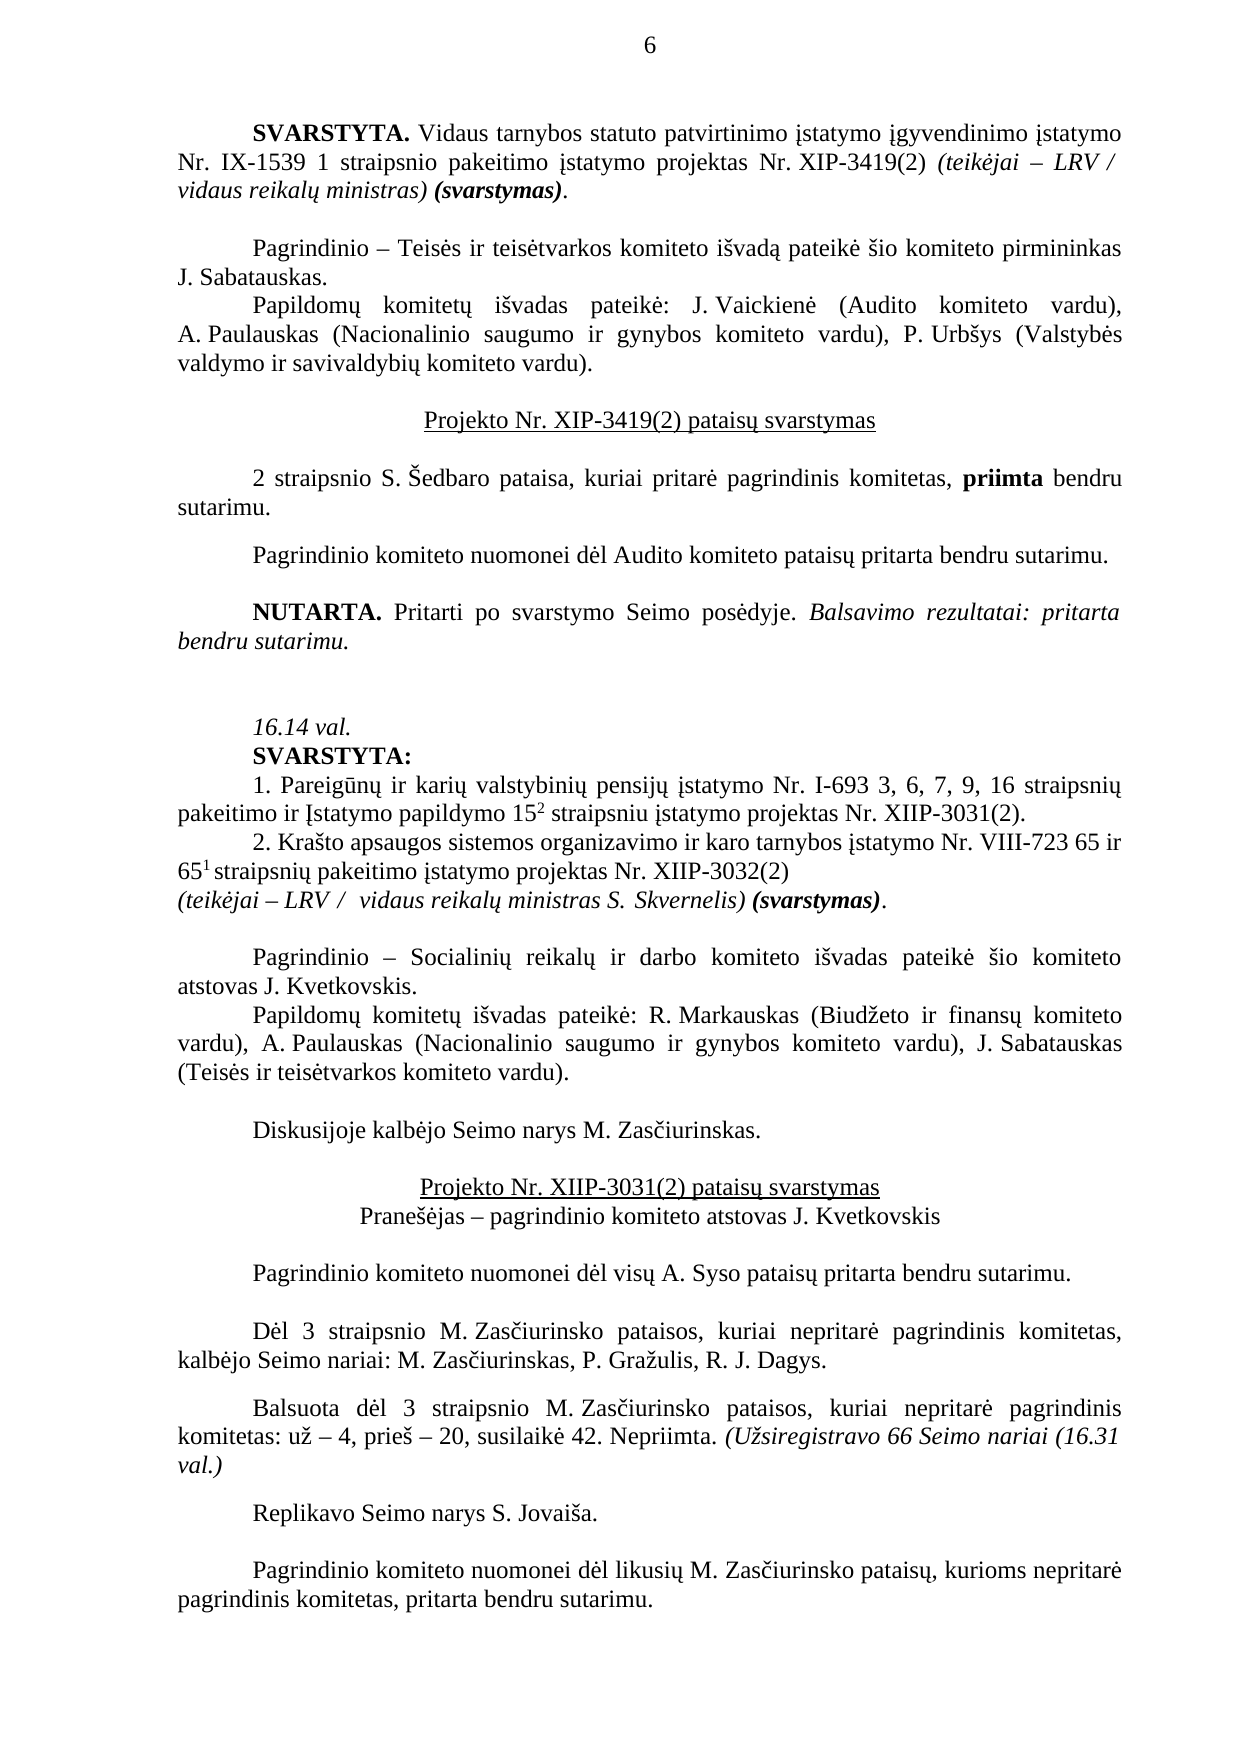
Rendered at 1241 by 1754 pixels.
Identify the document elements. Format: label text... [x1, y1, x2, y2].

text Dėl 3 straipsnio M. Zasčiurinsko pataisos, kuriai nepritarė pagrindinis komitetas, kalbėjo Seimo nariai: M. Zasčiurinskas, P. Gražulis, R. J. Dagys. [177, 1316, 1122, 1373]
text 1. Pareigūnų ir karių valstybinių pensijų įstatymo Nr. I-693 3, 6, 7, 9, 16 straipsnių pakeitimo ir Įstatymo papildymo 152 straipsniu įstatymo projektas Nr. XIIP-3031(2). [177, 770, 1122, 827]
text Balsuota dėl 3 straipsnio M. Zasčiurinsko pataisos, kuriai nepritarė pagrindinis komitetas: už – 4, prieš – 20, susilaikė 42. Nepriimta. (Užsiregistravo 66 Seimo nariai (16.31 val.) [177, 1393, 1122, 1479]
text NUTARTA. Pritarti po svarstymo Seimo posėdyje. Balsavimo rezultatai: pritarta bendru sutarimu. [177, 597, 1122, 655]
text Papildomų komitetų išvadas pateikė: R. Markauskas (Biudžeto ir finansų komiteto vardu), A. Paulauskas (Nacionalinio saugumo ir gynybos komiteto vardu), J. Sabatauskas (Teisės ir teisėtvarkos komiteto vardu). [177, 1000, 1122, 1086]
text Diskusijoje kalbėjo Seimo narys M. Zasčiurinskas. [177, 1115, 1122, 1143]
text 16.14 val. [177, 712, 1122, 741]
text Pagrindinio komiteto nuomonei dėl Audito komiteto pataisų pritarta bendru sutarimu. [177, 540, 1122, 568]
subtitle Projekto Nr. XIP-3419(2) pataisų svarstymas [177, 406, 1122, 434]
text 2. Krašto apsaugos sistemos organizavimo ir karo tarnybos įstatymo Nr. VIII-723 65 ir 651 straipsnių pakeitimo įstatymo projektas Nr. XIIP-3032(2) [177, 827, 1122, 885]
text Pranešėjas – pagrindinio komiteto atstovas J. Kvetkovskis [177, 1201, 1122, 1230]
text Pagrindinio komiteto nuomonei dėl likusių M. Zasčiurinsko pataisų, kurioms nepritarė pagrindinis komitetas, pritarta bendru sutarimu. [177, 1556, 1122, 1613]
text (teikėjai – LRV / vidaus reikalų ministras S. Skvernelis) (svarstymas). [177, 885, 1122, 913]
subtitle Projekto Nr. XIIP-3031(2) pataisų svarstymas [177, 1172, 1122, 1201]
text 2 straipsnio S. Šedbaro pataisa, kuriai pritarė pagrindinis komitetas, priimta bendru sutarimu. [177, 463, 1122, 521]
text SVARSTYTA. Vidaus tarnybos statuto patvirtinimo įstatymo įgyvendinimo įstatymo Nr. IX-1539 1 straipsnio pakeitimo įstatymo projektas Nr. XIP-3419(2) (teikėjai – LRV / vidaus reikalų ministras) (svarstymas). [177, 118, 1122, 204]
text Pagrindinio – Socialinių reikalų ir darbo komiteto išvadas pateikė šio komiteto atstovas J. Kvetkovskis. [177, 942, 1122, 1000]
text Papildomų komitetų išvadas pateikė: J. Vaickienė (Audito komiteto vardu), A. Paulauskas (Nacionalinio saugumo ir gynybos komiteto vardu), P. Urbšys (Valstybės valdymo ir savivaldybių komiteto vardu). [177, 291, 1122, 377]
text SVARSTYTA: [177, 741, 1122, 770]
text Pagrindinio – Teisės ir teisėtvarkos komiteto išvadą pateikė šio komiteto pirmininkas J. Sabatauskas. [177, 233, 1122, 291]
text Pagrindinio komiteto nuomonei dėl visų A. Syso pataisų pritarta bendru sutarimu. [177, 1258, 1122, 1287]
text Replikavo Seimo narys S. Jovaiša. [177, 1498, 1122, 1527]
